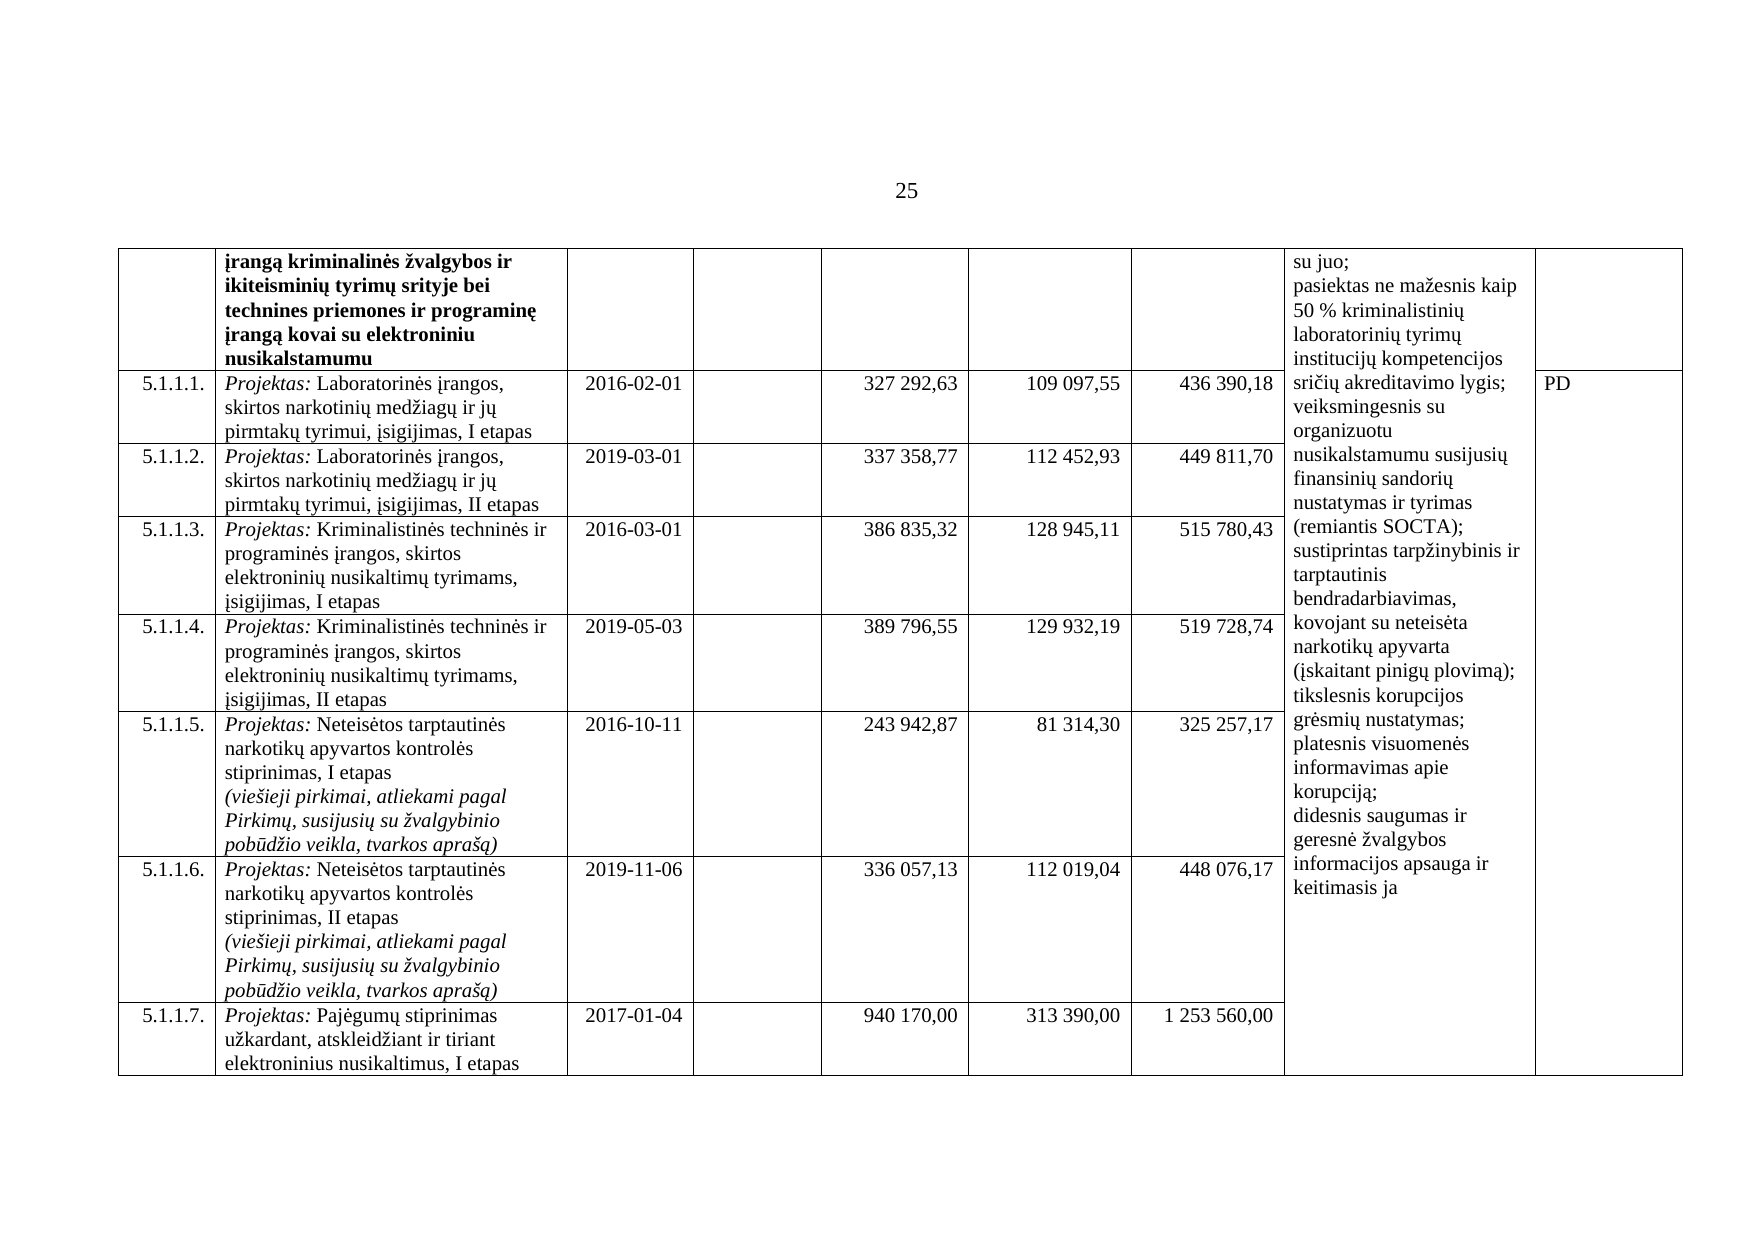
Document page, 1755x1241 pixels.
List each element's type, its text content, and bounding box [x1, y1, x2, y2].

table_cell [694, 1003, 821, 1075]
table_cell 5.1.1.3. [119, 517, 215, 613]
table_cell [694, 615, 821, 711]
table_cell 2016-02-01 [568, 371, 693, 443]
table_cell 5.1.1.1. [119, 371, 215, 443]
table_cell [1132, 249, 1284, 370]
table_cell 112 019,04 [969, 857, 1131, 1002]
table_cell 109 097,55 [969, 371, 1131, 443]
table_cell 2019-05-03 [568, 615, 693, 711]
table_cell PD [1536, 371, 1682, 1075]
table_cell [969, 249, 1131, 370]
table_cell 389 796,55 [822, 615, 968, 711]
table_cell [694, 444, 821, 516]
table_cell [119, 249, 215, 370]
table_cell 337 358,77 [822, 444, 968, 516]
table_cell 519 728,74 [1132, 615, 1284, 711]
table_cell 5.1.1.4. [119, 615, 215, 711]
table_cell 2019-11-06 [568, 857, 693, 1002]
table_cell Projektas: Neteisėtos tarptautinės narkotikų apyvartos kontrolės stiprinimas, I etapas (viešieji pirkimai, atliekami pagal Pirkimų, susijusių su žvalgybinio pobūdžio veikla, tvarkos aprašą) [216, 712, 567, 856]
table_cell Projektas: Neteisėtos tarptautinės narkotikų apyvartos kontrolės stiprinimas, II etapas (viešieji pirkimai, atliekami pagal Pirkimų, susijusių su žvalgybinio pobūdžio veikla, tvarkos aprašą) [216, 857, 567, 1002]
table_cell [694, 517, 821, 613]
table_cell [694, 249, 821, 370]
table_cell [694, 371, 821, 443]
table_cell 515 780,43 [1132, 517, 1284, 613]
table_cell Projektas: Laboratorinės įrangos, skirtos narkotinių medžiagų ir jų pirmtakų tyrimui, įsigijimas, I etapas [216, 371, 567, 443]
table_cell [822, 249, 968, 370]
table_cell 5.1.1.7. [119, 1003, 215, 1075]
table_cell 336 057,13 [822, 857, 968, 1002]
table_cell 386 835,32 [822, 517, 968, 613]
table_cell Projektas: Laboratorinės įrangos, skirtos narkotinių medžiagų ir jų pirmtakų tyrimui, įsigijimas, II etapas [216, 444, 567, 516]
table_cell 940 170,00 [822, 1003, 968, 1075]
table_cell 2016-10-11 [568, 712, 693, 856]
table_cell 128 945,11 [969, 517, 1131, 613]
table_cell [694, 857, 821, 1002]
table_cell 1 253 560,00 [1132, 1003, 1284, 1075]
table_cell 81 314,30 [969, 712, 1131, 856]
table_cell 436 390,18 [1132, 371, 1284, 443]
table_cell įrangą kriminalinės žvalgybos ir ikiteisminių tyrimų srityje bei technines priemones ir programinę įrangą kovai su elektroniniu nusikalstamumu [216, 249, 567, 370]
table_cell Projektas: Kriminalistinės techninės ir programinės įrangos, skirtos elektroninių nusikaltimų tyrimams, įsigijimas, II etapas [216, 615, 567, 711]
table_cell 129 932,19 [969, 615, 1131, 711]
table_cell 243 942,87 [822, 712, 968, 856]
table_cell 5.1.1.5. [119, 712, 215, 856]
table_cell Projektas: Kriminalistinės techninės ir programinės įrangos, skirtos elektroninių nusikaltimų tyrimams, įsigijimas, I etapas [216, 517, 567, 613]
table_cell 2017-01-04 [568, 1003, 693, 1075]
table_cell 313 390,00 [969, 1003, 1131, 1075]
table_cell 5.1.1.6. [119, 857, 215, 1002]
table_cell 5.1.1.2. [119, 444, 215, 516]
table_cell 325 257,17 [1132, 712, 1284, 856]
table_cell 448 076,17 [1132, 857, 1284, 1002]
table_cell 327 292,63 [822, 371, 968, 443]
table_cell 2019-03-01 [568, 444, 693, 516]
table_cell su juo; pasiektas ne mažesnis kaip 50 % kriminalistinių laboratorinių tyrimų institucijų kompetencijos sričių akreditavimo lygis; veiksmingesnis su organizuotu nusikalstamumu susijusių finansinių sandorių nustatymas ir tyrimas (remiantis SOCTA); sustiprintas tarpžinybinis ir tarptautinis bendradarbiavimas, kovojant su neteisėta narkotikų apyvarta (įskaitant pinigų plovimą); tikslesnis korupcijos grėsmių nustatymas; platesnis visuomenės informavimas apie korupciją; didesnis saugumas ir geresnė žvalgybos informacijos apsauga ir keitimasis ja [1285, 249, 1535, 1075]
table_cell 2016-03-01 [568, 517, 693, 613]
table_cell [568, 249, 693, 370]
table_cell Projektas: Pajėgumų stiprinimas užkardant, atskleidžiant ir tiriant elektroninius nusikaltimus, I etapas [216, 1003, 567, 1075]
table_cell [1536, 249, 1682, 370]
table_cell 112 452,93 [969, 444, 1131, 516]
table_cell 449 811,70 [1132, 444, 1284, 516]
table_cell [694, 712, 821, 856]
